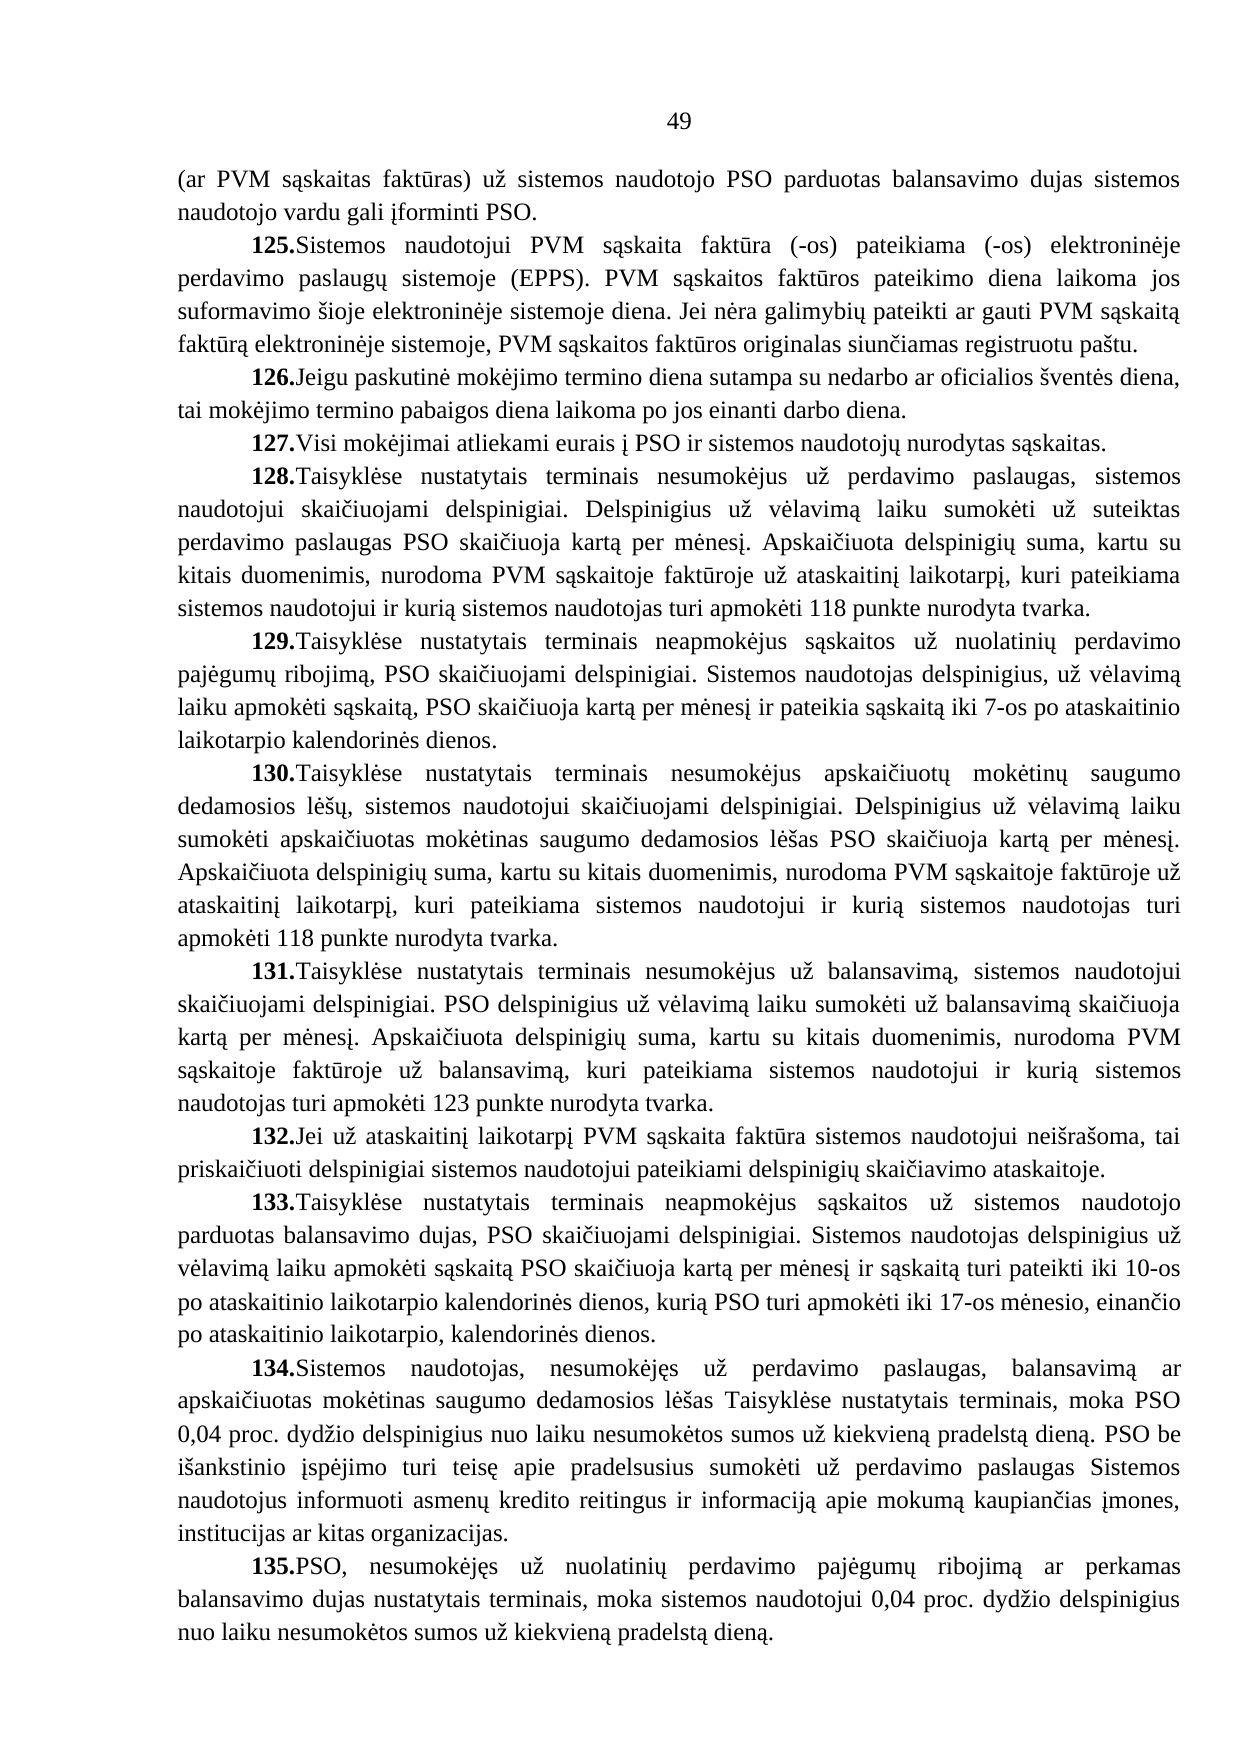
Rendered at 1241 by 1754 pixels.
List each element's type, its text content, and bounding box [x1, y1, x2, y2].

text 125. Sistemos naudotojui PVM sąskaita faktūra (-os) pateikiama (-os) elektroninėje perdavimo paslaugų sistemoje (EPPS). PVM sąskaitos faktūros pateikimo diena laikoma jos suformavimo šioje elektroninėje sistemoje diena. Jei nėra galimybių pateikti ar gauti PVM sąskaitą faktūrą elektroninėje sistemoje, PVM sąskaitos faktūros originalas siunčiamas registruotu paštu. [177, 230, 1181, 358]
text 126. Jeigu paskutinė mokėjimo termino diena sutampa su nedarbo ar oficialios šventės diena, tai mokėjimo termino pabaigos diena laikoma po jos einanti darbo diena. [177, 362, 1181, 424]
text 127. Visi mokėjimai atliekami eurais į PSO ir sistemos naudotojų nurodytas sąskaitas. [177, 428, 1181, 457]
text 129. Taisyklėse nustatytais terminais neapmokėjus sąskaitos už nuolatinių perdavimo pajėgumų ribojimą, PSO skaičiuojami delspinigiai. Sistemos naudotojas delspinigius, už vėlavimą laiku apmokėti sąskaitą, PSO skaičiuoja kartą per mėnesį ir pateikia sąskaitą iki 7-os po ataskaitinio laikotarpio kalendorinės dienos. [177, 626, 1181, 754]
text 135. PSO, nesumokėjęs už nuolatinių perdavimo pajėgumų ribojimą ar perkamas balansavimo dujas nustatytais terminais, moka sistemos naudotojui 0,04 proc. dydžio delspinigius nuo laiku nesumokėtos sumos už kiekvieną pradelstą dieną. [177, 1551, 1181, 1646]
text (ar PVM sąskaitas faktūras) už sistemos naudotojo PSO parduotas balansavimo dujas sistemos naudotojo vardu gali įforminti PSO. [177, 164, 1181, 226]
text 132. Jei už ataskaitinį laikotarpį PVM sąskaita faktūra sistemos naudotojui neišrašoma, tai priskaičiuoti delspinigiai sistemos naudotojui pateikiami delspinigių skaičiavimo ataskaitoje. [177, 1121, 1181, 1183]
text 133. Taisyklėse nustatytais terminais neapmokėjus sąskaitos už sistemos naudotojo parduotas balansavimo dujas, PSO skaičiuojami delspinigiai. Sistemos naudotojas delspinigius už vėlavimą laiku apmokėti sąskaitą PSO skaičiuoja kartą per mėnesį ir sąskaitą turi pateikti iki 10-os po ataskaitinio laikotarpio kalendorinės dienos, kurią PSO turi apmokėti iki 17-os mėnesio, einančio po ataskaitinio laikotarpio, kalendorinės dienos. [177, 1187, 1181, 1348]
text 130. Taisyklėse nustatytais terminais nesumokėjus apskaičiuotų mokėtinų saugumo dedamosios lėšų, sistemos naudotojui skaičiuojami delspinigiai. Delspinigius už vėlavimą laiku sumokėti apskaičiuotas mokėtinas saugumo dedamosios lėšas PSO skaičiuoja kartą per mėnesį. Apskaičiuota delspinigių suma, kartu su kitais duomenimis, nurodoma PVM sąskaitoje faktūroje už ataskaitinį laikotarpį, kuri pateikiama sistemos naudotojui ir kurią sistemos naudotojas turi apmokėti 118 punkte nurodyta tvarka. [177, 758, 1181, 952]
text 128. Taisyklėse nustatytais terminais nesumokėjus už perdavimo paslaugas, sistemos naudotojui skaičiuojami delspinigiai. Delspinigius už vėlavimą laiku sumokėti už suteiktas perdavimo paslaugas PSO skaičiuoja kartą per mėnesį. Apskaičiuota delspinigių suma, kartu su kitais duomenimis, nurodoma PVM sąskaitoje faktūroje už ataskaitinį laikotarpį, kuri pateikiama sistemos naudotojui ir kurią sistemos naudotojas turi apmokėti 118 punkte nurodyta tvarka. [177, 461, 1181, 622]
text 131. Taisyklėse nustatytais terminais nesumokėjus už balansavimą, sistemos naudotojui skaičiuojami delspinigiai. PSO delspinigius už vėlavimą laiku sumokėti už balansavimą skaičiuoja kartą per mėnesį. Apskaičiuota delspinigių suma, kartu su kitais duomenimis, nurodoma PVM sąskaitoje faktūroje už balansavimą, kuri pateikiama sistemos naudotojui ir kurią sistemos naudotojas turi apmokėti 123 punkte nurodyta tvarka. [177, 956, 1181, 1117]
text 134. Sistemos naudotojas, nesumokėjęs už perdavimo paslaugas, balansavimą ar apskaičiuotas mokėtinas saugumo dedamosios lėšas Taisyklėse nustatytais terminais, moka PSO 0,04 proc. dydžio delspinigius nuo laiku nesumokėtos sumos už kiekvieną pradelstą dieną. PSO be išankstinio įspėjimo turi teisę apie pradelsusius sumokėti už perdavimo paslaugas Sistemos naudotojus informuoti asmenų kredito reitingus ir informaciją apie mokumą kaupiančias įmones, institucijas ar kitas organizacijas. [177, 1353, 1181, 1546]
